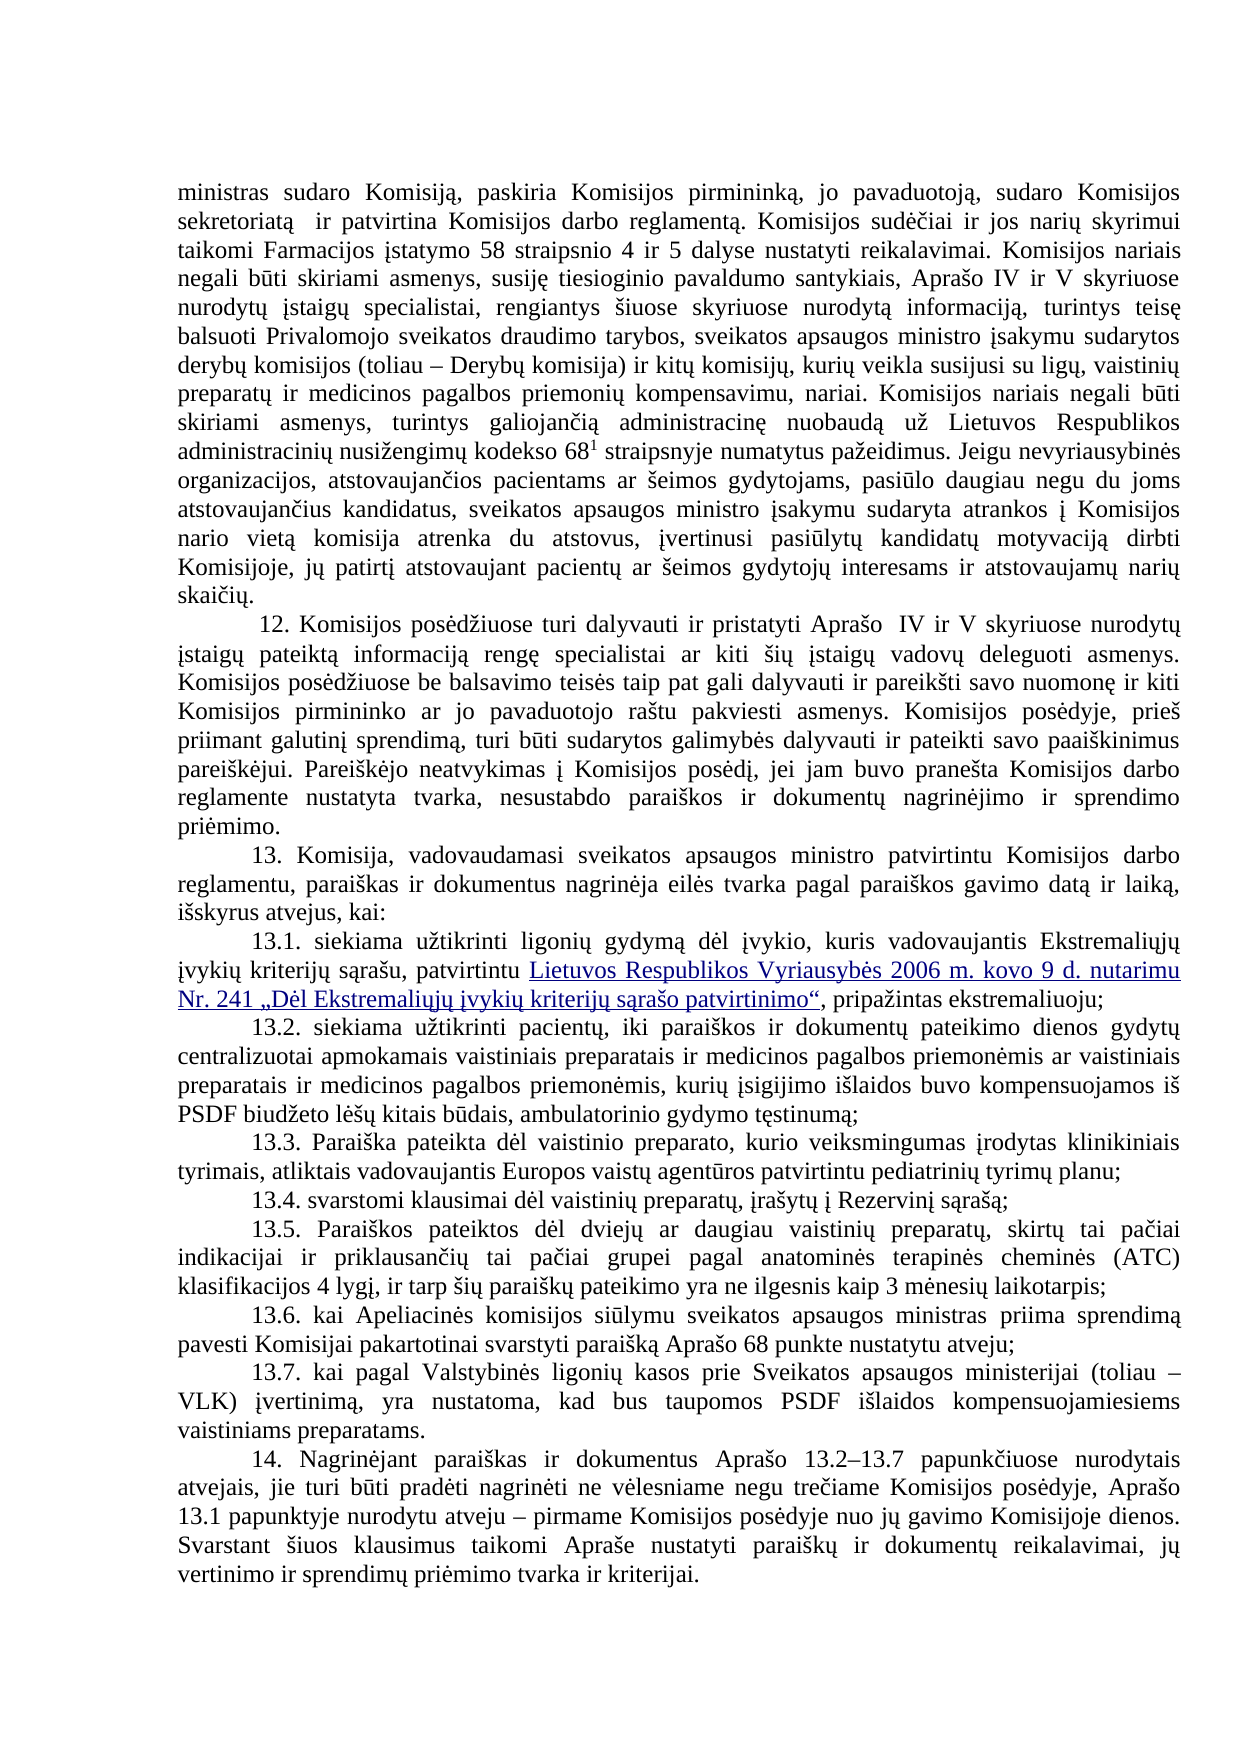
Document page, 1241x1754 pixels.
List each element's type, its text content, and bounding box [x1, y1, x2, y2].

text 12. Komisijos posėdžiuose turi dalyvauti ir pristatyti Aprašo IV ir V skyriuose nurodytų įstaigų pateiktą informaciją rengę specialistai ar kiti šių įstaigų vadovų deleguoti asmenys. Komisijos posėdžiuose be balsavimo teisės taip pat gali dalyvauti ir pareikšti savo nuomonę ir kiti Komisijos pirmininko ar jo pavaduotojo raštu pakviesti asmenys. Komisijos posėdyje, prieš priimant galutinį sprendimą, turi būti sudarytos galimybės dalyvauti ir pateikti savo paaiškinimus pareiškėjui. Pareiškėjo neatvykimas į Komisijos posėdį, jei jam buvo pranešta Komisijos darbo reglamente nustatyta tvarka, nesustabdo paraiškos ir dokumentų nagrinėjimo ir sprendimo priėmimo. [177, 609, 1181, 840]
text 13.4. svarstomi klausimai dėl vaistinių preparatų, įrašytų į Rezervinį sąrašą; [177, 1185, 1181, 1214]
text 13.5. Paraiškos pateiktos dėl dviejų ar daugiau vaistinių preparatų, skirtų tai pačiai indikacijai ir priklausančių tai pačiai grupei pagal anatominės terapinės cheminės (ATC) klasifikacijos 4 lygį, ir tarp šių paraiškų pateikimo yra ne ilgesnis kaip 3 mėnesių laikotarpis; [177, 1214, 1181, 1300]
text 14. Nagrinėjant paraiškas ir dokumentus Aprašo 13.2–13.7 papunkčiuose nurodytais atvejais, jie turi būti pradėti nagrinėti ne vėlesniame negu trečiame Komisijos posėdyje, Aprašo 13.1 papunktyje nurodytu atveju – pirmame Komisijos posėdyje nuo jų gavimo Komisijoje dienos. Svarstant šiuos klausimus taikomi Apraše nustatyti paraiškų ir dokumentų reikalavimai, jų vertinimo ir sprendimų priėmimo tvarka ir kriterijai. [177, 1444, 1181, 1587]
text 13.1. siekiama užtikrinti ligonių gydymą dėl įvykio, kuris vadovaujantis Ekstremaliųjų įvykių kriterijų sąrašu, patvirtintu Lietuvos Respublikos Vyriausybės 2006 m. kovo 9 d. nutarimu Nr. 241 „Dėl Ekstremaliųjų įvykių kriterijų sąrašo patvirtinimo“, pripažintas ekstremaliuoju; [177, 926, 1181, 1012]
text 13.2. siekiama užtikrinti pacientų, iki paraiškos ir dokumentų pateikimo dienos gydytų centralizuotai apmokamais vaistiniais preparatais ir medicinos pagalbos priemonėmis ar vaistiniais preparatais ir medicinos pagalbos priemonėmis, kurių įsigijimo išlaidos buvo kompensuojamos iš PSDF biudžeto lėšų kitais būdais, ambulatorinio gydymo tęstinumą; [177, 1012, 1181, 1127]
text 13.3. Paraiška pateikta dėl vaistinio preparato, kurio veiksmingumas įrodytas klinikiniais tyrimais, atliktais vadovaujantis Europos vaistų agentūros patvirtintu pediatrinių tyrimų planu; [177, 1127, 1181, 1185]
text 13.7. kai pagal Valstybinės ligonių kasos prie Sveikatos apsaugos ministerijai (toliau – VLK) įvertinimą, yra nustatoma, kad bus taupomos PSDF išlaidos kompensuojamiesiems vaistiniams preparatams. [177, 1357, 1181, 1444]
text ministras sudaro Komisiją, paskiria Komisijos pirmininką, jo pavaduotoją, sudaro Komisijos sekretoriatą ir patvirtina Komisijos darbo reglamentą. Komisijos sudėčiai ir jos narių skyrimui taikomi Farmacijos įstatymo 58 straipsnio 4 ir 5 dalyse nustatyti reikalavimai. Komisijos nariais negali būti skiriami asmenys, susiję tiesioginio pavaldumo santykiais, Aprašo IV ir V skyriuose nurodytų įstaigų specialistai, rengiantys šiuose skyriuose nurodytą informaciją, turintys teisę balsuoti Privalomojo sveikatos draudimo tarybos, sveikatos apsaugos ministro įsakymu sudarytos derybų komisijos (toliau – Derybų komisija) ir kitų komisijų, kurių veikla susijusi su ligų, vaistinių preparatų ir medicinos pagalbos priemonių kompensavimu, nariai. Komisijos nariais negali būti skiriami asmenys, turintys galiojančią administracinę nuobaudą už Lietuvos Respublikos administracinių nusižengimų kodekso 681 straipsnyje numatytus pažeidimus. Jeigu nevyriausybinės organizacijos, atstovaujančios pacientams ar šeimos gydytojams, pasiūlo daugiau negu du joms atstovaujančius kandidatus, sveikatos apsaugos ministro įsakymu sudaryta atrankos į Komisijos nario vietą komisija atrenka du atstovus, įvertinusi pasiūlytų kandidatų motyvaciją dirbti Komisijoje, jų patirtį atstovaujant pacientų ar šeimos gydytojų interesams ir atstovaujamų narių skaičių. [177, 177, 1181, 609]
text 13. Komisija, vadovaudamasi sveikatos apsaugos ministro patvirtintu Komisijos darbo reglamentu, paraiškas ir dokumentus nagrinėja eilės tvarka pagal paraiškos gavimo datą ir laiką, išskyrus atvejus, kai: [177, 840, 1181, 926]
text 13.6. kai Apeliacinės komisijos siūlymu sveikatos apsaugos ministras priima sprendimą pavesti Komisijai pakartotinai svarstyti paraišką Aprašo 68 punkte nustatytu atveju; [177, 1300, 1181, 1357]
